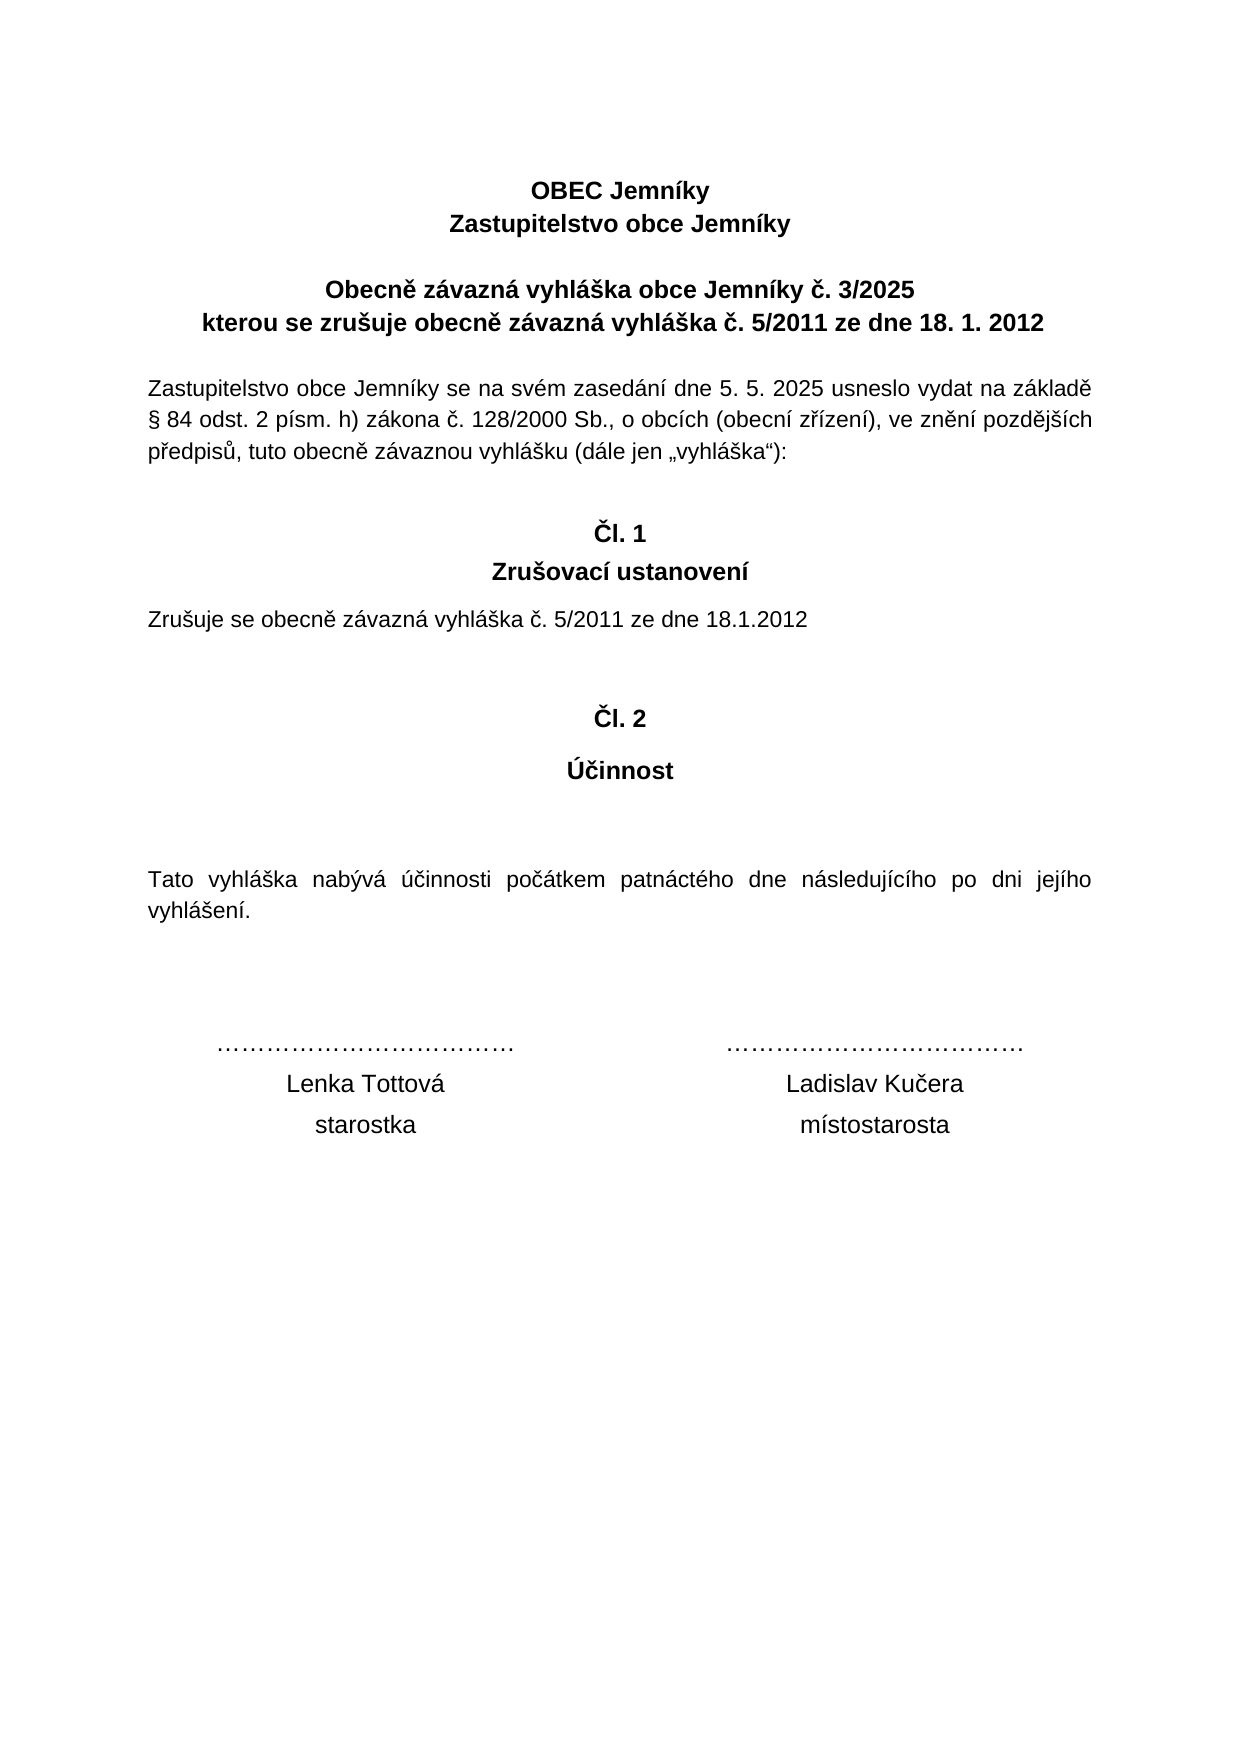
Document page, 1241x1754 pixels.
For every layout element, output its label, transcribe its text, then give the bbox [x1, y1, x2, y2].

text ……………………………… [657, 1028, 1093, 1057]
text Zrušuje se obecně závazná vyhláška č. 5/2011 ze dne 18.1.2012 [148, 606, 1093, 633]
text Čl. 2 [148, 704, 1093, 733]
text Obecně závazná vyhláška obce Jemníky č. 3/2025 [148, 275, 1093, 304]
text OBEC Jemníky [148, 176, 1093, 205]
text místostarosta [657, 1111, 1093, 1139]
text Zastupitelstvo obce Jemníky se na svém zasedání dne 5. 5. 2025 usneslo vydat na základě § 84 odst. 2 písm. h) zákona č. 128/2000 Sb., o obcích (obecní zřízení), ve znění pozdějších předpisů, tuto obecně závaznou vyhlášku (dále jen „vyhláška“): [148, 374, 1093, 464]
text Lenka Tottová [148, 1069, 583, 1098]
text Zastupitelstvo obce Jemníky [148, 209, 1093, 238]
text Ladislav Kučera [657, 1069, 1093, 1098]
text Účinnost [148, 756, 1093, 785]
text starostka [148, 1111, 583, 1139]
text Zrušovací ustanovení [148, 556, 1093, 585]
text ……………………………… [148, 1028, 583, 1057]
text Tato vyhláška nabývá účinnosti počátkem patnáctého dne následujícího po dni jejího vyhlášení. [148, 866, 1093, 924]
text kterou se zrušuje obecně závazná vyhláška č. 5/2011 ze dne 18. 1. 2012 [148, 308, 1093, 337]
text Čl. 1 [148, 519, 1093, 548]
